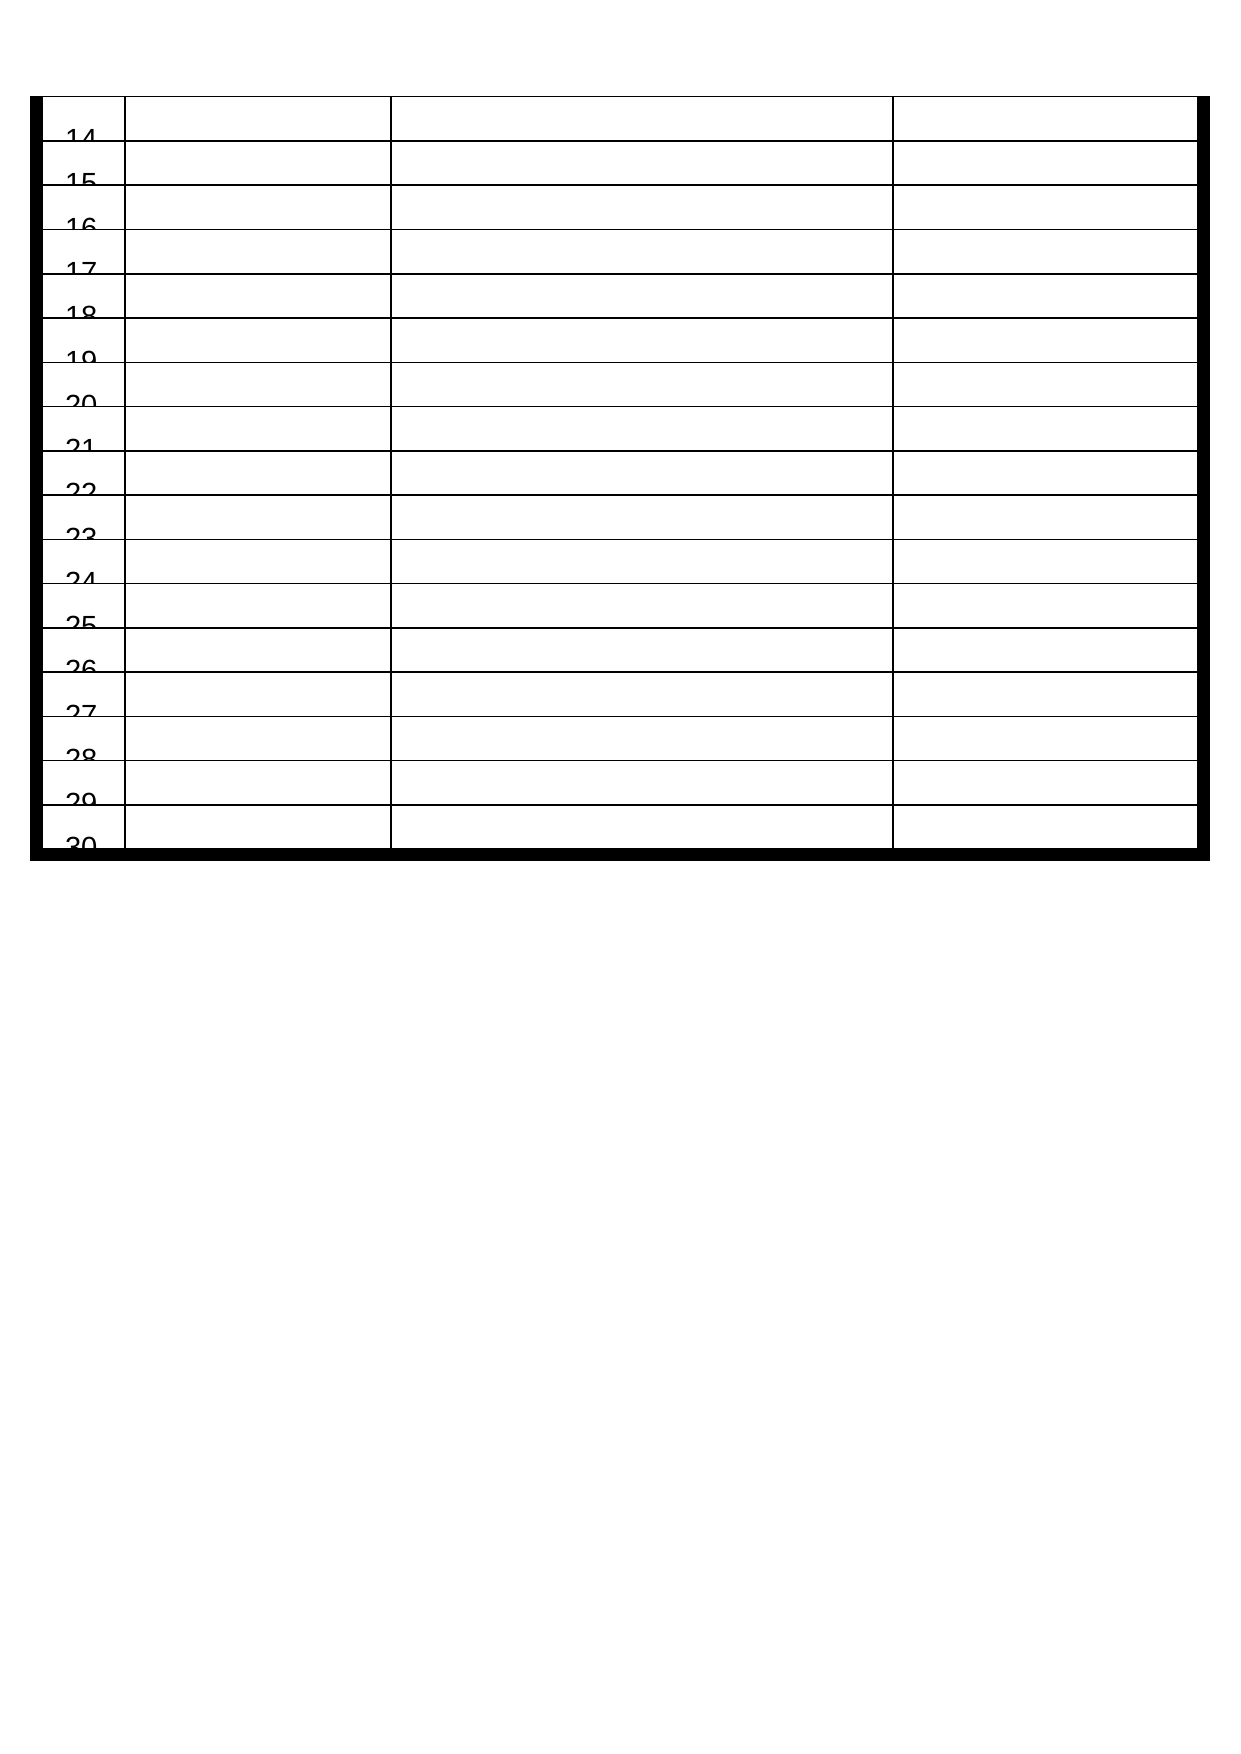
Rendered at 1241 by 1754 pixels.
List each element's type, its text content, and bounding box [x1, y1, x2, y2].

table_cell [894, 142, 1197, 184]
table_cell 25 [43, 584, 124, 627]
table_cell [126, 761, 390, 804]
table_cell [126, 806, 390, 848]
table_cell [126, 319, 390, 361]
table_cell [126, 629, 390, 671]
table_cell [126, 673, 390, 716]
table_cell [392, 673, 892, 716]
table_cell [126, 584, 390, 627]
table_cell [392, 717, 892, 760]
table_cell [894, 363, 1197, 406]
table_cell [894, 584, 1197, 627]
table_cell [894, 629, 1197, 671]
table_cell [126, 275, 390, 317]
table_cell [894, 230, 1197, 273]
table_cell 15 [43, 142, 124, 184]
table_cell [126, 540, 390, 583]
table_cell 19 [43, 319, 124, 361]
table_cell [894, 496, 1197, 538]
table_cell 18 [43, 275, 124, 317]
table_cell [894, 186, 1197, 228]
table_cell 29 [85, 795, 93, 804]
table_cell [894, 806, 1197, 848]
table_cell 18 [85, 308, 93, 314]
table_cell 26 [43, 629, 124, 671]
table_cell [894, 319, 1197, 361]
table_cell 20 [43, 363, 124, 406]
table_cell [392, 496, 892, 538]
table_cell [392, 761, 892, 804]
table_cell [392, 230, 892, 273]
table_cell [392, 363, 892, 406]
table_cell [894, 717, 1197, 760]
table_cell 28 [85, 751, 93, 757]
table_cell 22 [43, 452, 124, 494]
table_cell [392, 806, 892, 848]
table_cell 29 [43, 761, 124, 804]
table_cell [126, 186, 390, 228]
table_cell [126, 496, 390, 538]
table_cell 28 [43, 717, 124, 760]
table_cell [894, 673, 1197, 716]
table_cell [392, 629, 892, 671]
table_cell [392, 186, 892, 228]
table_cell 24 [43, 540, 124, 583]
table_cell 23 [43, 496, 124, 538]
table_cell [126, 230, 390, 273]
table_cell [392, 142, 892, 184]
table_cell [126, 97, 390, 140]
table_cell 30 [85, 839, 93, 848]
table_cell [894, 275, 1197, 317]
table_cell [126, 452, 390, 494]
table_cell [126, 717, 390, 760]
table_cell 16 [43, 186, 124, 228]
table_cell [392, 319, 892, 361]
table_cell [392, 584, 892, 627]
table_cell 30 [43, 806, 124, 848]
table_cell 14 [43, 97, 124, 140]
table_cell [894, 97, 1197, 140]
table_cell [126, 142, 390, 184]
table_cell [126, 363, 390, 406]
table_cell [392, 540, 892, 583]
table_cell [392, 407, 892, 450]
table_cell [392, 97, 892, 140]
table_cell [392, 452, 892, 494]
table_cell [126, 407, 390, 450]
table_cell 27 [43, 673, 124, 716]
table_cell [894, 761, 1197, 804]
table_cell 20 [85, 397, 93, 406]
table_cell [894, 540, 1197, 583]
table_cell 19 [85, 353, 93, 361]
table_cell 17 [43, 230, 124, 273]
table_cell [894, 407, 1197, 450]
table_cell [392, 275, 892, 317]
table_cell [894, 452, 1197, 494]
table_cell 21 [43, 407, 124, 450]
